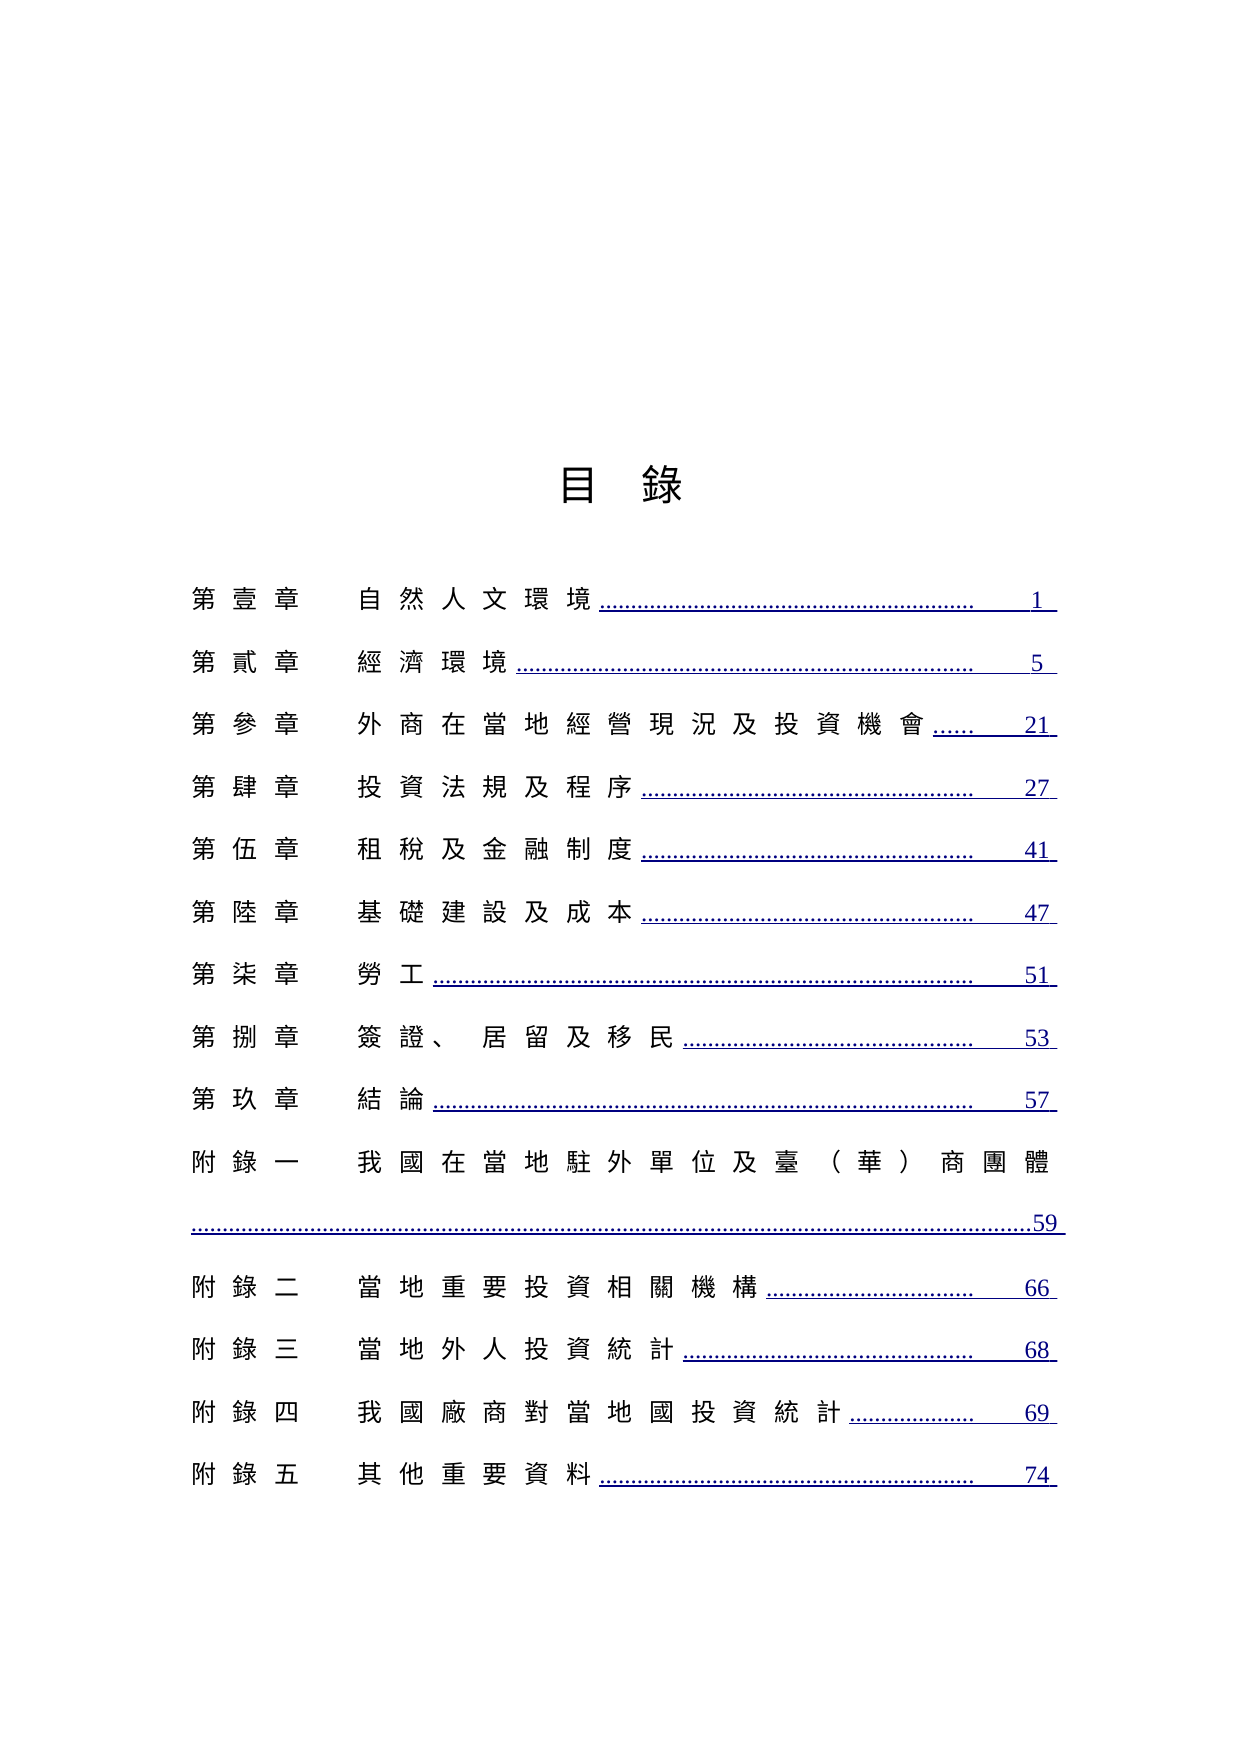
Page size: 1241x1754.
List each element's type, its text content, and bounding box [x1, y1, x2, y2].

text 附錄二 當地重要投資相關機構 66 [183, 1244, 1058, 1306]
text 第玖章 結論 57 [183, 1056, 1058, 1119]
text 第捌章 簽證、居留及移民 53 [183, 994, 1058, 1056]
text 附錄三 當地外人投資統計 68 [183, 1306, 1058, 1369]
text 附錄一 我國在當地駐外單位及臺（華）商團體 59 [183, 1119, 1058, 1244]
text 第貳章 經濟環境 5 [183, 619, 1058, 681]
text 第肆章 投資法規及程序 27 [183, 744, 1058, 806]
text 第伍章 租稅及金融制度 41 [183, 806, 1058, 869]
text 第柒章 勞工 51 [183, 931, 1058, 994]
text 附錄五 其他重要資料 74 [183, 1431, 1058, 1494]
text 第陸章 基礎建設及成本 47 [183, 869, 1058, 931]
text 第參章 外商在當地經營現況及投資機會 21 [183, 681, 1058, 744]
text 附錄四 我國廠商對當地國投資統計 69 [183, 1369, 1058, 1431]
text 第壹章 自然人文環境 1 [183, 556, 1058, 619]
text 目 錄 [183, 440, 1058, 503]
